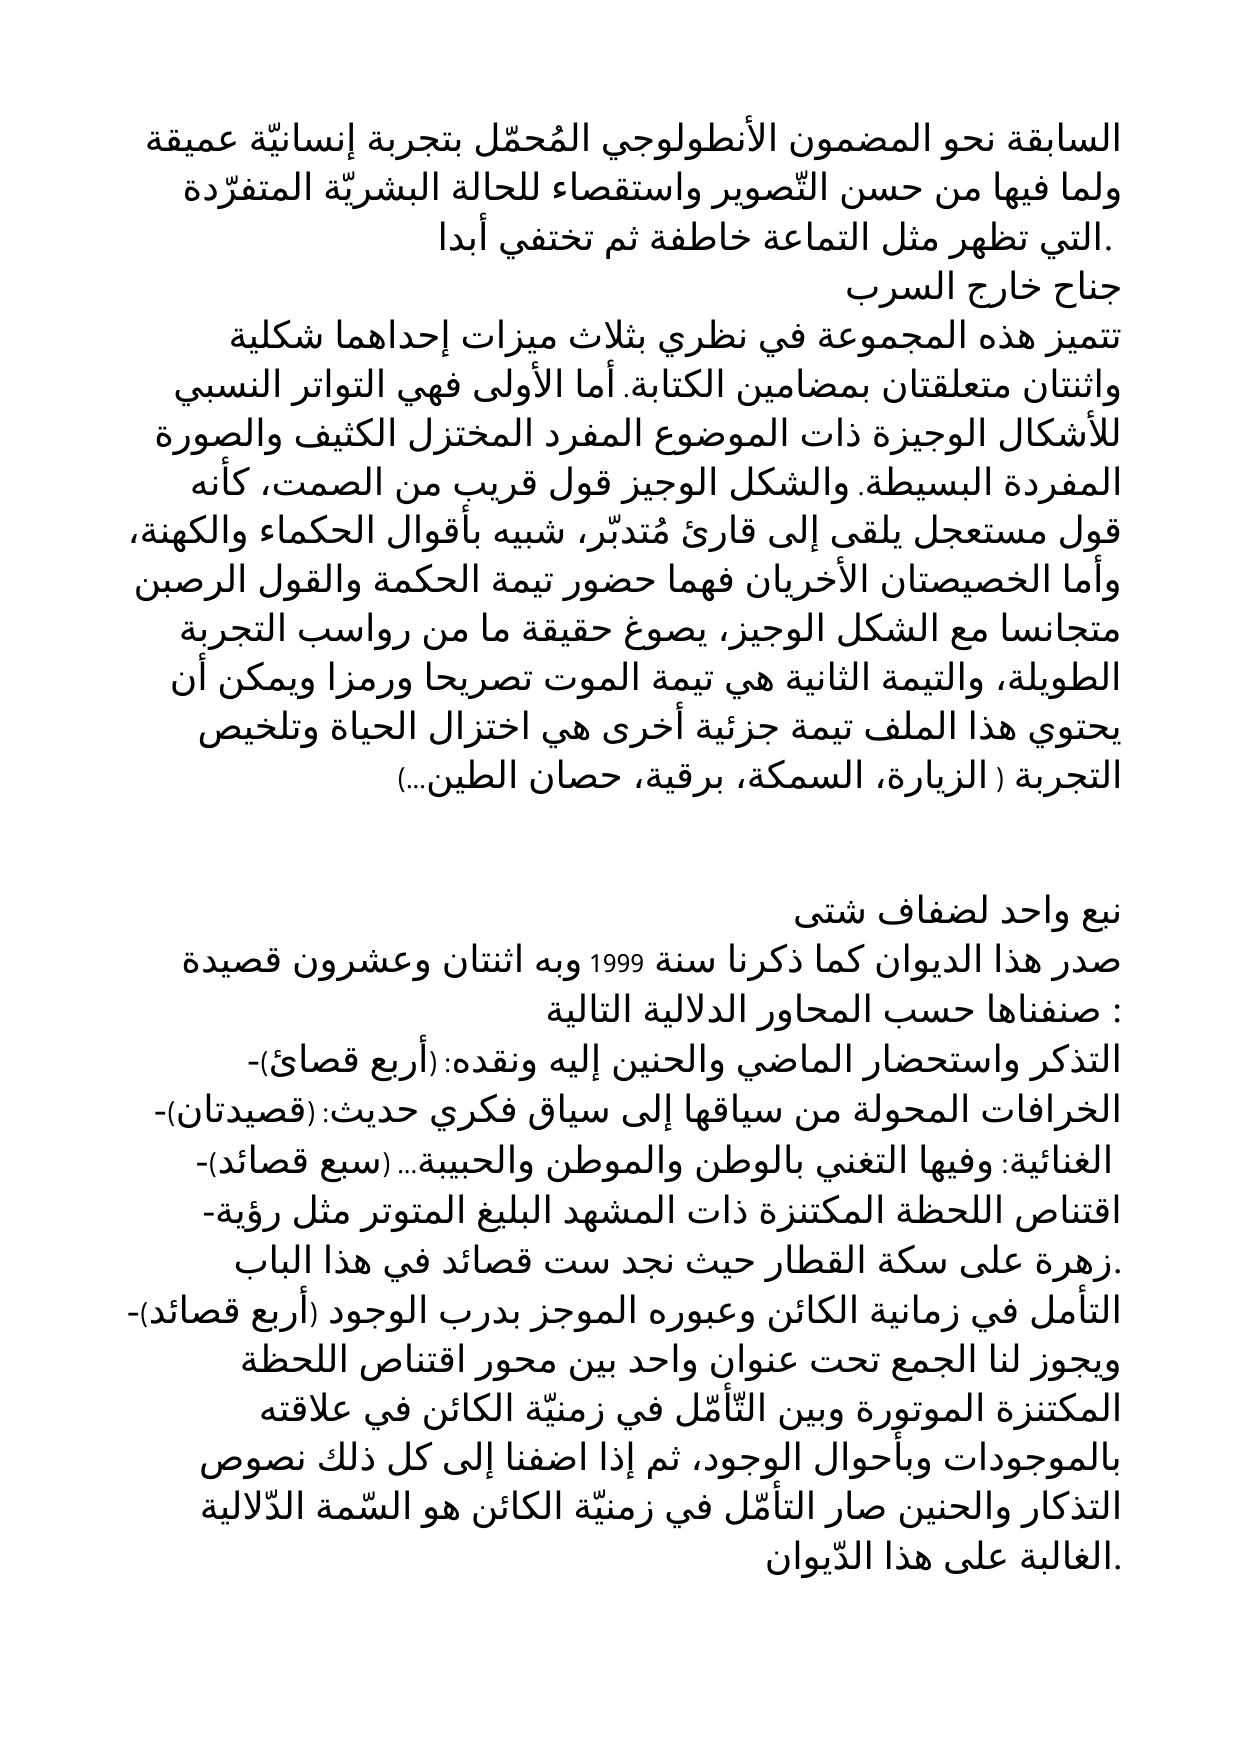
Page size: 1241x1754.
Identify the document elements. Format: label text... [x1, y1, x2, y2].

text يسرّ صالون الزوراء الأدبيّ أن يستضيف اليوم علما من أعلام الشّعر التونسيّ الحديث اقترن اسمه بالمجهود الحداثي الذي عرفــه الشّعـر التونسيّ منذ تراجع الكلاسيكية الجديدة والرّومنسية المحتشمة ممّا عرفه الشّعـر التونسيّ حتى نهاية الستينات. ويمكن للناظر في تاريخ الأدب التونسيّ الوقوف على أنّ شاعرنا المحتفى به قد شهد التأثيرات الآتية من المشرق العربيّ وخاصة من العراق ولبنان، وقد ظهرت تلك التأثيرات في نمط كتابة يمكن أن تجد فيه روح السيّاب ونازك الملائكة وعبد الوهاب البيّاتي مع غلبة لتأثير البيّاتي لنزعته الاشتراكية، ممّا كان متلائما والنزعة السّائدة لدى الشباب المثقف طيلة عقديْ السّتينات والسّبعينات. ولا يلبث أن يظهر تيّار شعر ثالث (الأول هو شعر الطليعة والثاني هو التيار الحداثيّ المعتمد على السّطر الشّعريّ الموزون) هذا التيّار الثالث هو قصيدة النثر الذي ظهر قبل ذلك في المشرق العربيّ وخاصّة في الشام، وأصبح له رُوّاد في تونس، هم في اعتباري الشخصيّ محمد أحمد القابسي وعزوز الجملي وفضيلة الشابي وصالح القرمادي وسوف عبيد وآخرون... هذا النوع من الشّعر اشتغل في إطار نظريّ غير إطار شعر الطليعة الذي هو شعر نثريّ، لكنه محمّل بإيديولوجية اشتراكيّة وبنزعة قـُطرية تدعو لتوْنسة الثقافة والفكر وإيلاء الاهتمام للخصوصية الحضارية لتونس المختلفة عن المشرق (مثلما كان دعا إليه طه حسين في "مستقبل الثقافة في مصر" حين نادى بفرعونية الثقافة المصرية)، على نقيض قصيدة النثر ذات النزعة الكونية. إذن فسوف عبيد هو من روّاد قصيدة النثر في تونس بل من المؤسّسين ، وإليه كما لرفاقه يرجع الفضل في هذا سواء بالتنظير أم بالمُمارسة والإنتاج وفرض هذا النمط من الكتابة على ذائقة تعوّدت الإيقاع الجرْسي، بل جعلته واحدا من مقوّمات الشّعر . تخرّج شاعرنا المحتفى به من كلية اﻵداب بتونس بشهادة ـ أستاذية الآداب العربية ـ ثمّ في سنة 1976 بشهادة ـ الكفاءة للبحث ـ حول ـ تفسير الإمام اِبن عَرْفَة ـ سنة 1979 …ونشر إنتاجه شرقا وغربا في الصحف والملاحق الأدبية وشارك في النّوادي والنّدوات الثقافية بتونس وخارجها وهو من مؤسسي نادي الشّعر بدار الثقافة "اِبن خلدون" بتونس سنة 1974 واِنضمّ إلى اِتحاد الكتاب التونسيّين سنة 1980 واُنْتُخِبَ في هيئته المديرة في دورة سنة 1990 أمينا عاما ثم في دورة سنة 2000 نائب رئيس فساهم في تنظيم مؤتمر اتحاد الأدباء العرب ومهرجان الشّعر العربي بتونس سنة 1991 وفي إصدار مجلّته ـ المسار ـ وفي تأسيس فروعه وفي تنظيم الندوات والمهرجانات الأدبية وشارك في الهيئة الاِستشارية لمجلة الحياة الثقافية في فترات مختلفة وأسّس منتدى أدب التلاميذ سنة 1990 الذي تواصل سنويا في كامل أنحاء البلاد إلى سنة 2010 ونظّم الملتقى الأوّل ثم الثاني لأدباء الأنترنت بتونس سنتي 2009 و 2010 وترأس جمعية ـ اِبن عرفة الثقافية ـ سنة 2013 صدر له 1 ـ الأرض عطشى ـ 1980 2 ـ نوّارة الملح ـ 1984 3 ـ اِمرأة الفُسيفساء ـ 1985 4 ـ صديد الروح ـ 1989 5ـ جناح خارج السرب ـ 1991 6ـ نبعٌ واحد لضفاف شتّى ـ 1999 7ـ عُمر واحد لا يكفي ـ 2004 8ـ حارقُ البحر ـ نشر إلكتروني عن دار إنانا ـ 2008 ثم صدر عن دار الثقافية بتونس ـ 2013 9ـ الجازية ـ بترجمة حمادي بالحاج ـ 2008 10ـ ألوان على كلمات ـ بلوحات عثمان بَبّة وترجمته ـ طبعة خاصة ـ 2008 11ـ حركات الشّعر الجديد بتونس ـ 2008 12ـ صفحات من كتاب الوجود ـ القصائد النثرية للشّابي ـ2009 نظرة سريعة على بعض مجاميعه الشّعرية الأرض عطشى هي من المجاميع المبكرة التي صدرت في نظام القصيد النثري. مواضيعها تبدو متنافرة أشد التنافر فهي بين المضامين اللصيقة بالواقع ذات التوجه الاشتراكي كالحديث عن الطبقات الفقيرة (الجوع) والإشادة بالحرية مطلبا إنسانيا أو المواضيع الغنائية المتعلقة بالطبيعة والحنين إلى الوطن والحب والتصوف. امرأة الفسيفساء تتركز مضامين هذه المجموعة حول أحوال الكائن وتقلباته في المَوْجِدِ وعلاقاته بحيثيات الوجود وهي صنفان: اجتماعية كالمواقف إزاء المرافقين والمتقاسمين الفضاء كالزوجة والابن والجار ورفيق القطار والعمارة والمحطة ... أو طبيعية كالصحراء والبحر والنخلة والغزالة.... ولم تخل هذه المجموعة من اهتمام بالسياسة خاصة وقد صدرت في فترة ساخنة من حيث التحرّكات الاجتماعية وضجر الشعب من نظام سياسي مهترئ. نوّارة الملح قد يمكن القول إن هذه المجموعة دلّت على منحى آخر غير ما اتبع في المجموعتين السابقتين حيث توجه الخطاب نحو رمزية أكثر إحكاما وانحرفت عن الخطاب المباشر الذي لمسناه في المجموعتين السابقتين، وإن لم يكن هناك اختلاف كبير في المضامين مما قد يفسر ببطء التحولات التاريخية في المسار السوسيو- ثقافي وبطء التحول الاجتماعي في ظل نظام سياسي بدأ يأخذ طريقه إلى الانحلال... خاصة وقد صدرت بعد المجموعة "امرأة الفسيفساء" بسنة واحدة. ومما ظل مشتركا طبيعةُ الجملة الشّعرية، فقد ظلت قصيرة بلا امتدادات ولا تفرعات، تختزل الحالة الشّعرية وتقتصر في التصوير على الملمح السريع البسيط الخالي من التركيب. صديد الروح لعلّ هذه المجموعة التي حَظِيتُ بترجمتها إلى الفرنسيّة هي التي صادفت هوى في نفسي أكثر من مثيلاتها لما مثّلته من نضج أدبيّ واستمالة للقارئ بمقروئيّتها العالية وما فيها من توجه فاق المجاميع السابقة نحو المضمون الأنطولوجي المُحمّل بتجربة إنسانيّة عميقة ولما فيها من حسن التّصوير واستقصاء للحالة البشريّة المتفرّدة التي تظهر مثل التماعة خاطفة ثم تختفي أبدا. جناح خارج السرب تتميز هذه المجموعة في نظري بثلاث ميزات إحداهما شكلية واثنتان متعلقتان بمضامين الكتابة. أما الأولى فهي التواتر النسبي للأشكال الوجيزة ذات الموضوع المفرد المختزل الكثيف والصورة المفردة البسيطة. والشكل الوجيز قول قريب من الصمت، كأنه قول مستعجل يلقى إلى قارئ مُتدبّر، شبيه بأقوال الحكماء والكهنة، وأما الخصيصتان الأخريان فهما حضور تيمة الحكمة والقول الرصبن متجانسا مع الشكل الوجيز، يصوغ حقيقة ما من رواسب التجربة الطويلة، والتيمة الثانية هي تيمة الموت تصريحا ورمزا ويمكن أن يحتوي هذا الملف تيمة جزئية أخرى هي اختزال الحياة وتلخيص التجربة ( الزيارة، السمكة، برقية، حصان الطين...) نبع واحد لضفاف شتى صدر هذا الديوان كما ذكرنا سنة 1999 وبه اثنتان وعشرون قصيدة صنفناها حسب المحاور الدلالية التالية : -التذكر واستحضار الماضي والحنين إليه ونقده: (أربع قصائ) -الخرافات المحولة من سياقها إلى سياق فكري حديث: (قصيدتان) -الغنائية: وفيها التغني بالوطن والموطن والحبيبة... (سبع قصائد) -اقتناص اللحظة المكتنزة ذات المشهد البليغ المتوتر مثل رؤية زهرة على سكة القطار حيث نجد ست قصائد في هذا الباب. -التأمل في زمانية الكائن وعبوره الموجز بدرب الوجود (أربع قصائد) ويجوز لنا الجمع تحت عنوان واحد بين محور اقتناص اللحظة المكتنزة الموتورة وبين التّأمّل في زمنيّة الكائن في علاقته بالموجودات وبأحوال الوجود، ثم إذا اضفنا إلى كل ذلك نصوص التذكار والحنين صار التأمّل في زمنيّة الكائن هو السّمة الدّلالية الغالبة على هذا الدّيوان. ملاحظة خاتمة لعلّ ما يميّز سوف عبيد في كتابته قصيدة النّثر هو البساطة في الخطاب وبساطة المعجم وقصر الجملة وقرب التخييل رغم أنّ نصوصه لا تخلو من تعميق للتّيمات المتناولة وتضمينات وإحالات ورموز وأقنعة يتوسّل بها في بلوغ مأرب الدّلالة. ولعلّ مجاميعه الأخيرة أصبحت أميل إلى مضمونيْ الحكمة النّاتجة عن تراكم التّجاريب الوجودية ووفرة حصاد السّنين والحنين إلى وقائع الماضي وأحواله وفضاءاته. [118, 118, 1122, 1628]
